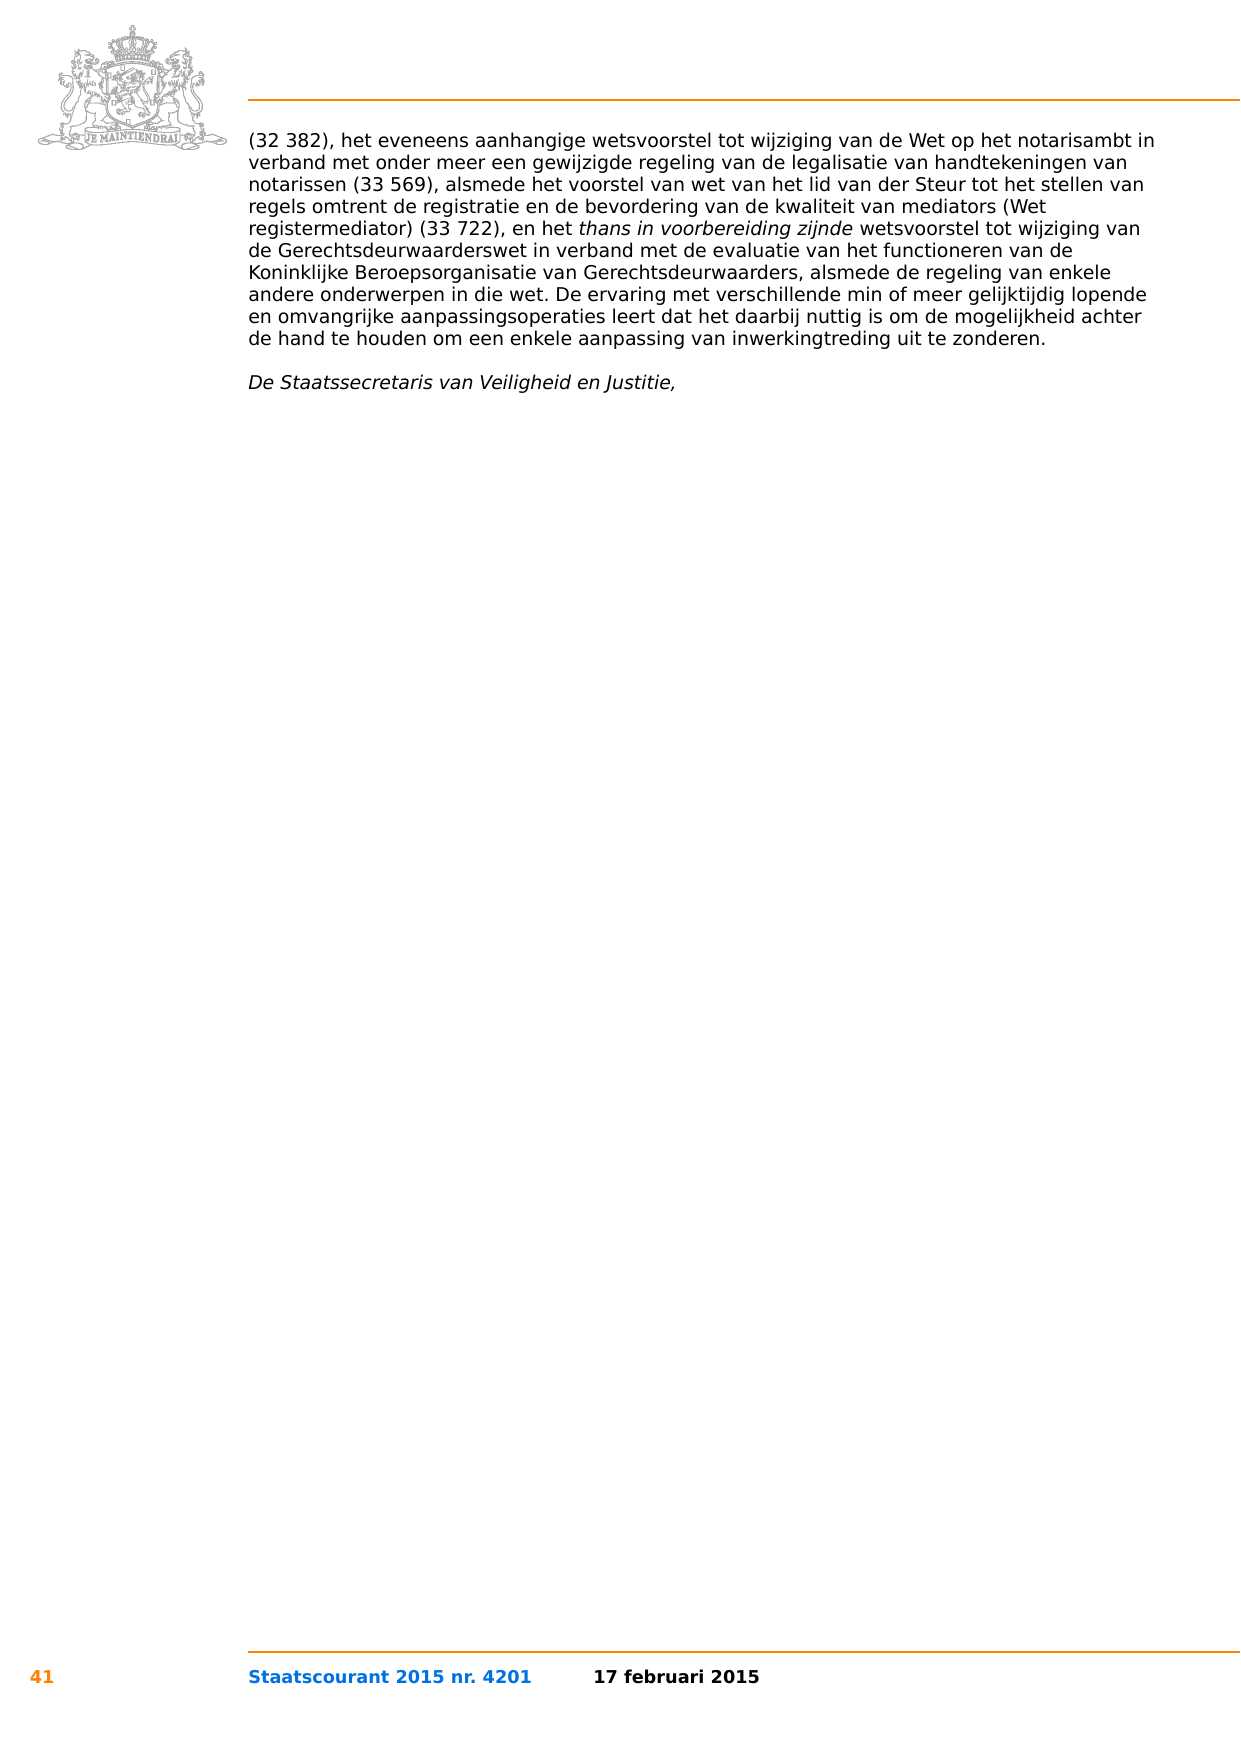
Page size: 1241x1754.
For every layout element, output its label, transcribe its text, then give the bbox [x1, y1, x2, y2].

text (32 382), het eveneens aanhangige wetsvoorstel tot wijziging van de Wet op het notarisambt in verband met onder meer een gewijzigde regeling van de legalisatie van handtekeningen van notarissen (33 569), alsmede het voorstel van wet van het lid van der Steur tot het stellen van regels omtrent de registratie en de bevordering van de kwaliteit van mediators (Wet registermediator) (33 722), en het thans in voorbereiding zijnde wetsvoorstel tot wijziging van de Gerechtsdeurwaarderswet in verband met de evaluatie van het functioneren van de Koninklijke Beroepsorganisatie van Gerechtsdeurwaarders, alsmede de regeling van enkele andere onderwerpen in die wet. De ervaring met verschillende min of meer gelijktijdig lopende en omvangrijke aanpassingsoperaties leert dat het daarbij nuttig is om de mogelijkheid achter de hand te houden om een enkele aanpassing van inwerkingtreding uit te zonderen. [248, 130, 1163, 350]
text De Staatssecretaris van Veiligheid en Justitie, [248, 372, 1163, 393]
picture [38, 25, 227, 150]
